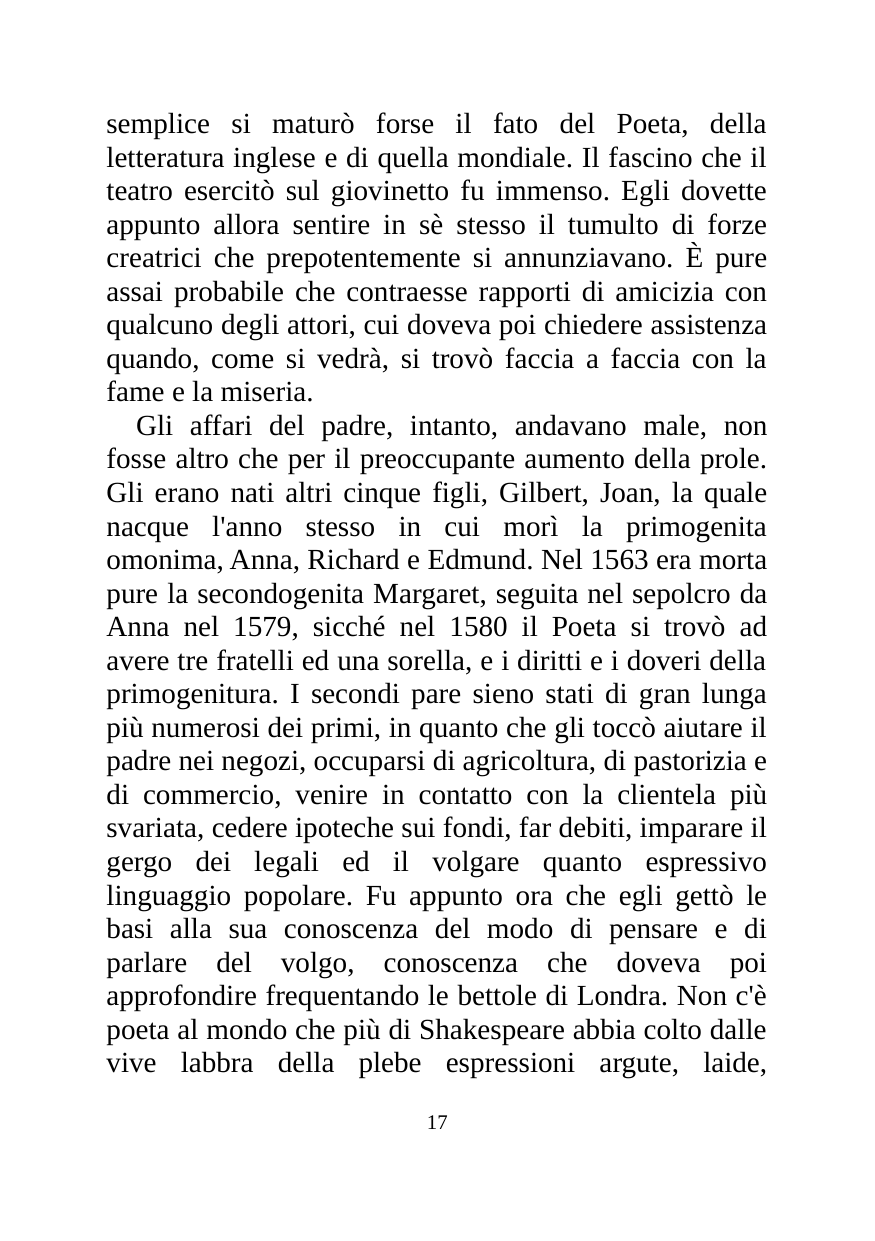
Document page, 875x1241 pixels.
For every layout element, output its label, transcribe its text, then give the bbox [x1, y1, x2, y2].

text semplice si maturò forse il fato del Poeta, della letteratura inglese e di quella mondiale. Il fascino che il teatro esercitò sul giovinetto fu immenso. Egli dovette appunto allora sentire in sè stesso il tumulto di forze creatrici che prepotentemente si annunziavano. È pure assai probabile che contraesse rapporti di amicizia con qualcuno degli attori, cui doveva poi chiedere assistenza quando, come si vedrà, si trovò faccia a faccia con la fame e la miseria. [106, 106, 768, 408]
text Gli affari del padre, intanto, andavano male, non fosse altro che per il preoccupante aumento della prole. Gli erano nati altri cinque figli, Gilbert, Joan, la quale nacque l'anno stesso in cui morì la primogenita omonima, Anna, Richard e Edmund. Nel 1563 era morta pure la secondogenita Margaret, seguita nel sepolcro da Anna nel 1579, sicché nel 1580 il Poeta si trovò ad avere tre fratelli ed una sorella, e i diritti e i doveri della primogenitura. I secondi pare sieno stati di gran lunga più numerosi dei primi, in quanto che gli toccò aiutare il padre nei negozi, occuparsi di agricoltura, di pastorizia e di commercio, venire in contatto con la clientela più svariata, cedere ipoteche sui fondi, far debiti, imparare il gergo dei legali ed il volgare quanto espressivo linguaggio popolare. Fu appunto ora che egli gettò le basi alla sua conoscenza del modo di pensare e di parlare del volgo, conoscenza che doveva poi approfondire frequentando le bettole di Londra. Non c'è poeta al mondo che più di Shakespeare abbia colto dalle vive labbra della plebe espressioni argute, laide, [106, 408, 768, 1079]
